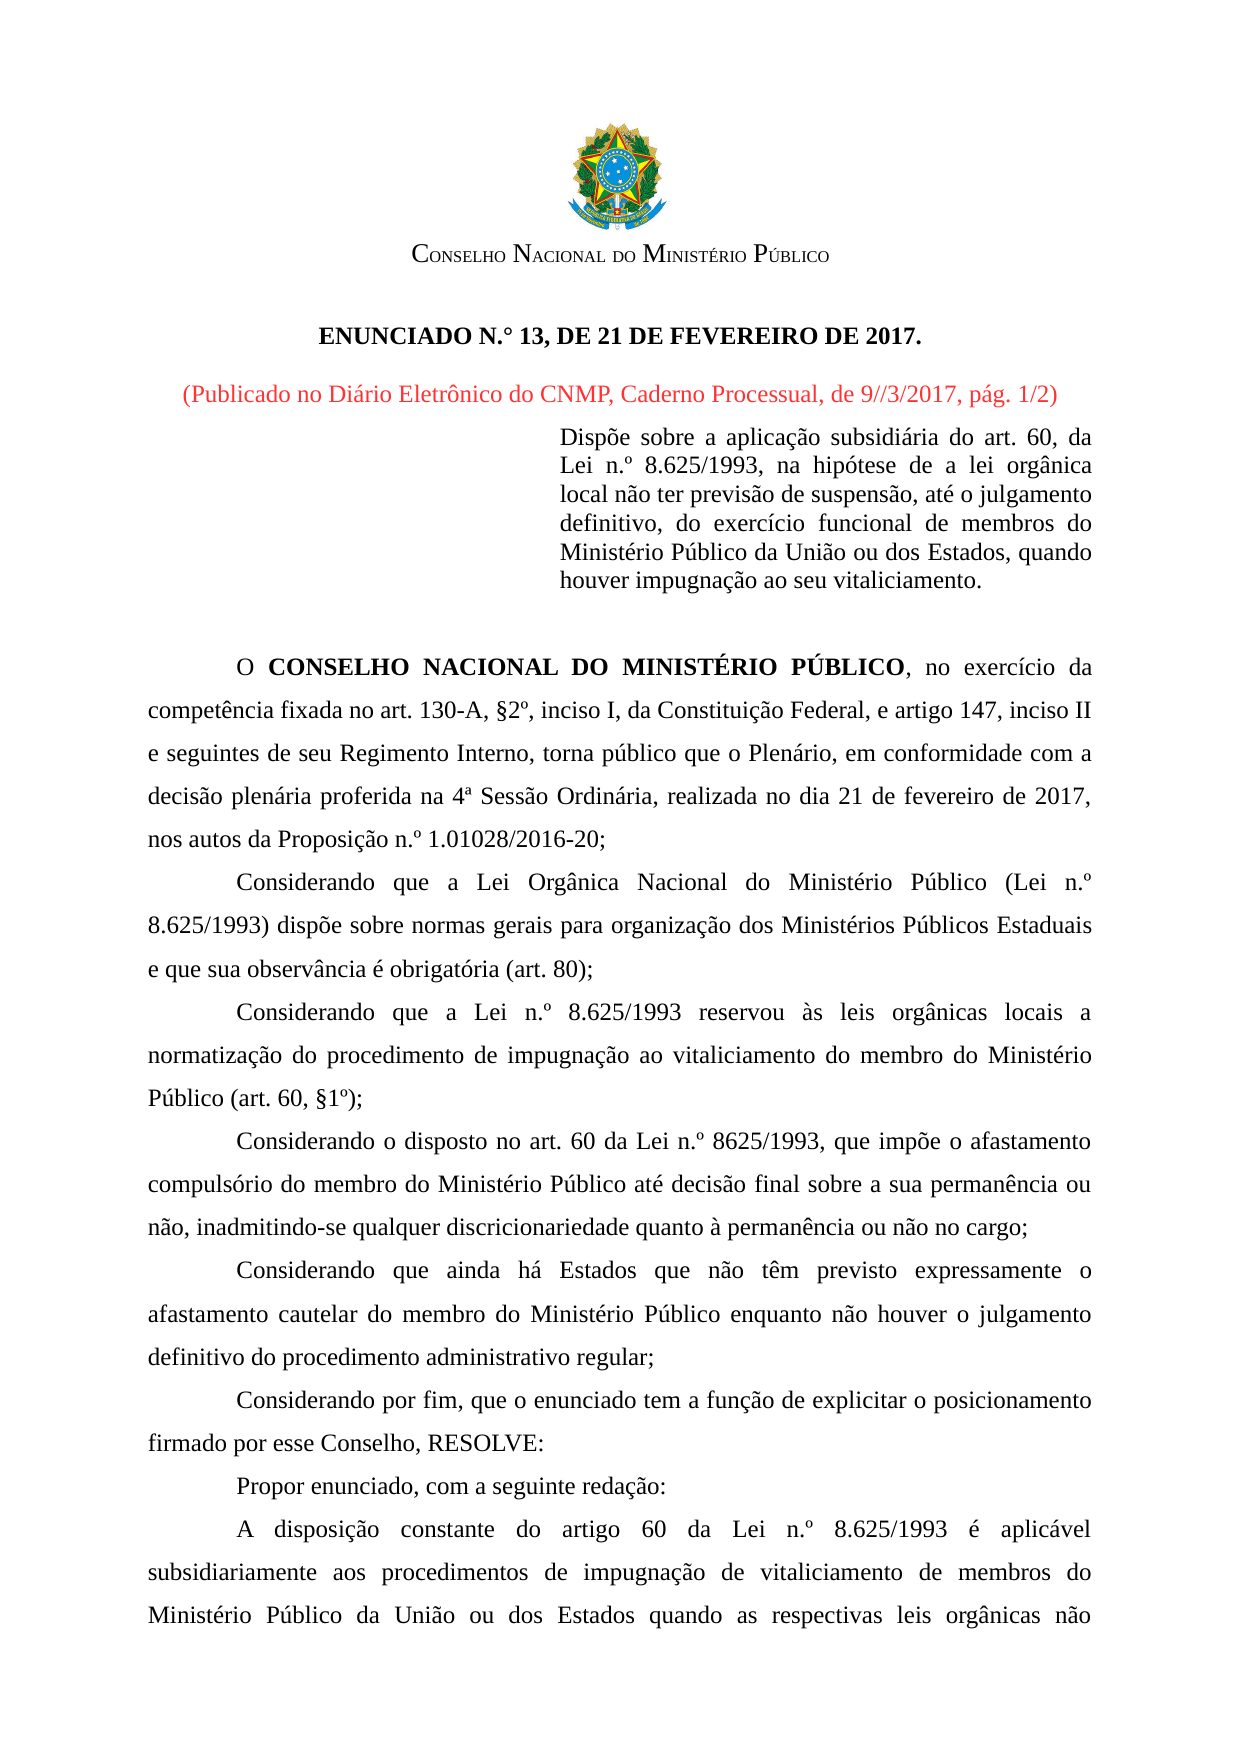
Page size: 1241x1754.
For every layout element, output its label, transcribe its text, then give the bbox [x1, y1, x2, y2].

text ENUNCIADO N.° 13, DE 21 DE FEVEREIRO DE 2017. [148, 321, 1093, 350]
text Considerando o disposto no art. 60 da Lei n.º 8625/1993, que impõe o afastamento compulsório do membro do Ministério Público até decisão final sobre a sua permanência ou não, inadmitindo-se qualquer discricionariedade quanto à permanência ou não no cargo; [148, 1126, 1093, 1241]
text Considerando que a Lei Orgânica Nacional do Ministério Público (Lei n.º 8.625/1993) dispõe sobre normas gerais para organização dos Ministérios Públicos Estaduais e que sua observância é obrigatória (art. 80); [148, 867, 1093, 982]
text Propor enunciado, com a seguinte redação: [148, 1471, 1093, 1500]
text Considerando que ainda há Estados que não têm previsto expressamente o afastamento cautelar do membro do Ministério Público enquanto não houver o julgamento definitivo do procedimento administrativo regular; [148, 1256, 1093, 1371]
text A disposição constante do artigo 60 da Lei n.º 8.625/1993 é aplicável subsidiariamente aos procedimentos de impugnação de vitaliciamento de membros do Ministério Público da União ou dos Estados quando as respectivas leis orgânicas não [148, 1514, 1093, 1629]
text Dispõe sobre a aplicação subsidiária do art. 60, da Lei n.º 8.625/1993, na hipótese de a lei orgânica local não ter previsão de suspensão, até o julgamento definitivo, do exercício funcional de membros do Ministério Público da União ou dos Estados, quando houver impugnação ao seu vitaliciamento. [559, 422, 1093, 594]
text (Publicado no Diário Eletrônico do CNMP, Caderno Processual, de 9//3/2017, pág. 1/2) [148, 379, 1093, 407]
text O CONSELHO NACIONAL DO MINISTÉRIO PÚBLICO, no exercício da competência fixada no art. 130-A, §2º, inciso I, da Constituição Federal, e artigo 147, inciso II e seguintes de seu Regimento Interno, torna público que o Plenário, em conformidade com a decisão plenária proferida na 4ª Sessão Ordinária, realizada no dia 21 de fevereiro de 2017, nos autos da Proposição n.º 1.01028/2016-20; [148, 652, 1093, 853]
text Considerando por fim, que o enunciado tem a função de explicitar o posicionamento firmado por esse Conselho, RESOLVE: [148, 1385, 1093, 1457]
text Considerando que a Lei n.º 8.625/1993 reservou às leis orgânicas locais a normatização do procedimento de impugnação ao vitaliciamento do membro do Ministério Público (art. 60, §1º); [148, 997, 1093, 1112]
